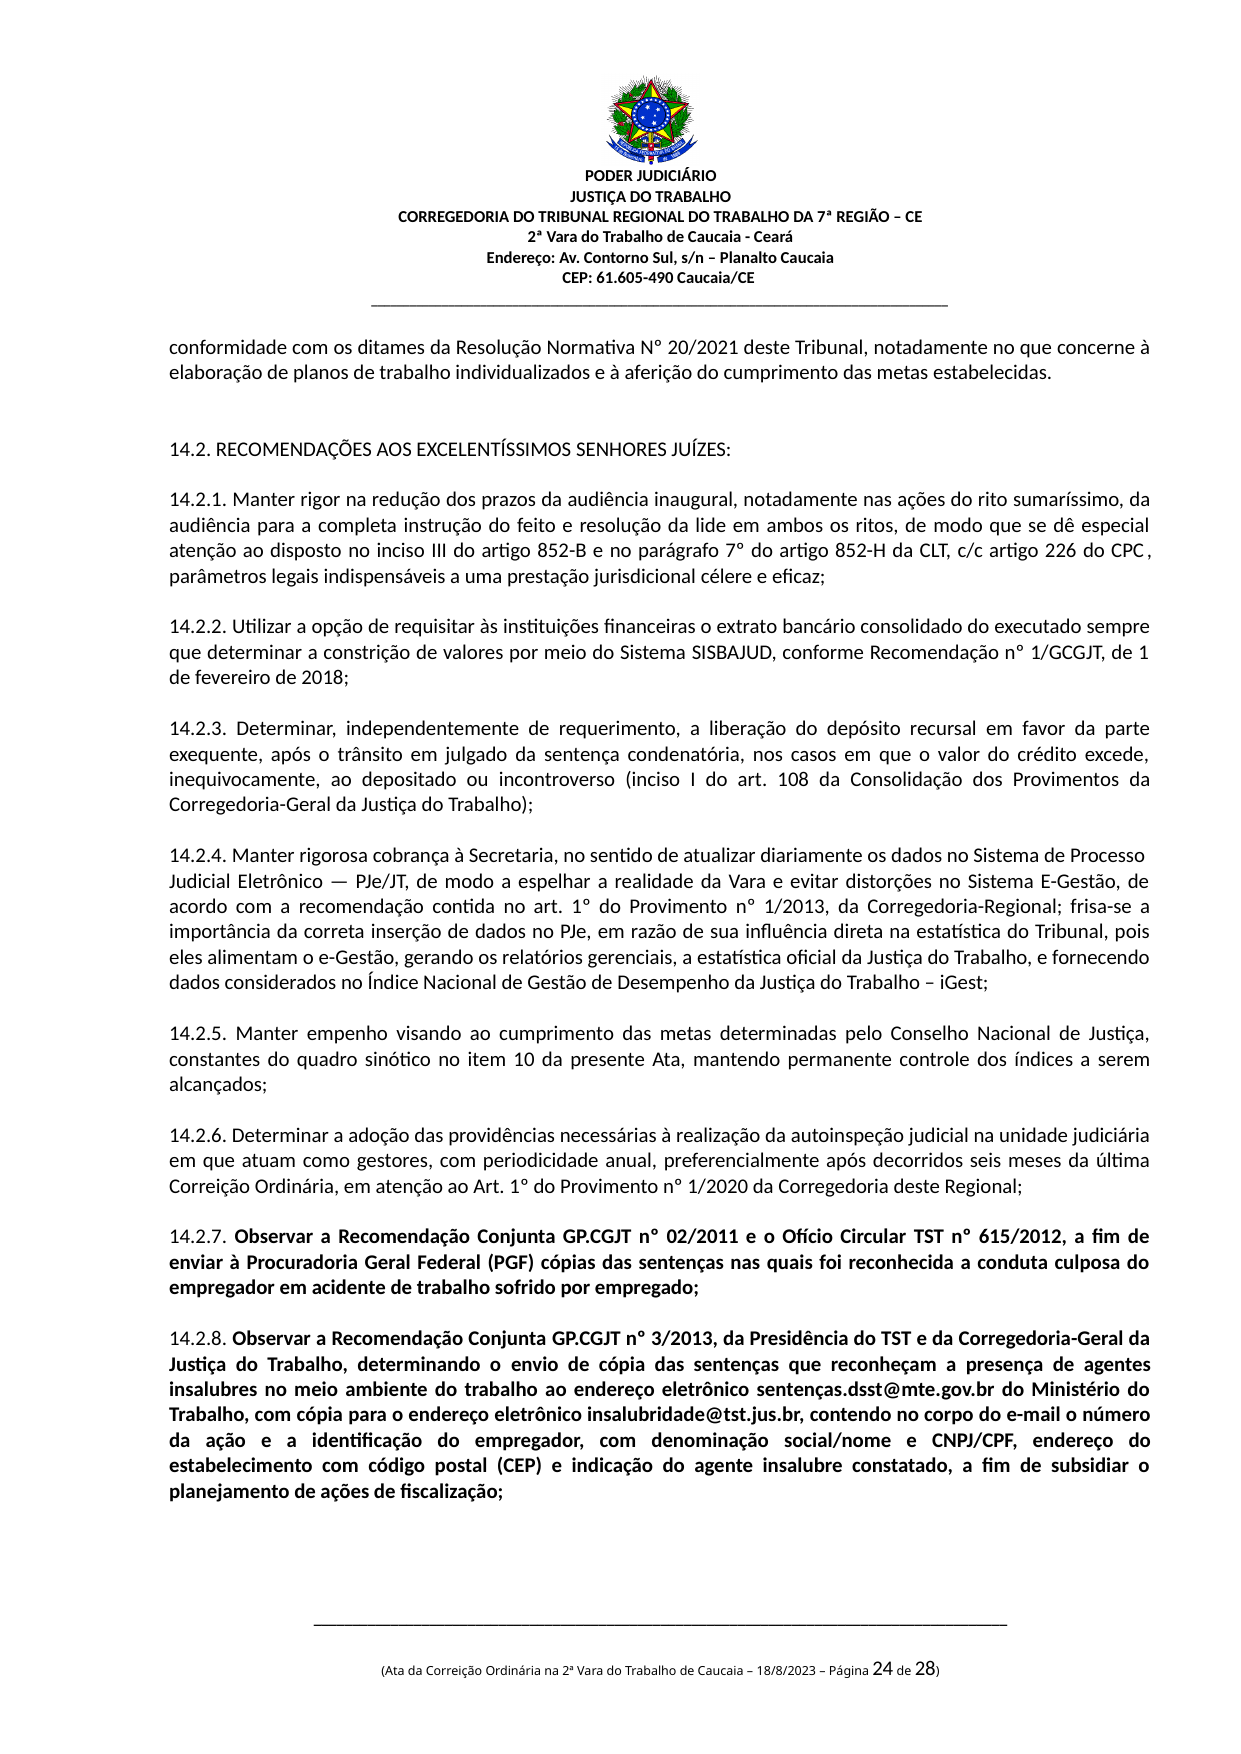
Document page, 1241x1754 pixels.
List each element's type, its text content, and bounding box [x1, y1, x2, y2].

subtitle 14.2.7. Observar a Recomendação Conjunta GP.CGJT nº 02/2011 e o Ofício Circular TST nº 615/2012, a fim de enviar à Procuradoria Geral Federal (PGF) cópias das sentenças nas quais foi reconhecida a conduta culposa do empregador em acidente de trabalho sofrido por empregado; [169, 1224, 1152, 1300]
subtitle conformidade com os ditames da Resolução Normativa Nº 20/2021 deste Tribunal, notadamente no que concerne à elaboração de planos de trabalho individualizados e à aferição do cumprimento das metas estabelecidas. [169, 334, 1152, 385]
subtitle 14.2.2. Utilizar a opção de requisitar às instituições financeiras o extrato bancário consolidado do executado sempre que determinar a constrição de valores por meio do Sistema SISBAJUD, conforme Recomendação nº 1/GCGJT, de 1 de fevereiro de 2018; [169, 614, 1152, 690]
subtitle 14.2.8. Observar a Recomendação Conjunta GP.CGJT nº 3/2013, da Presidência do TST e da Corregedoria-Geral da Justiça do Trabalho, determinando o envio de cópia das sentenças que reconheçam a presença de agentes insalubres no meio ambiente do trabalho ao endereço eletrônico sentenças.dsst@mte.gov.br do Ministério do Trabalho, com cópia para o endereço eletrônico insalubridade@tst.jus.br, contendo no corpo do e-mail o número da ação e a identificação do empregador, com denominação social/nome e CNPJ/CPF, endereço do estabelecimento com código postal (CEP) e indicação do agente insalubre constatado, a fim de subsidiar o planejamento de ações de fiscalização; [169, 1325, 1152, 1503]
subtitle 14.2.5. Manter empenho visando ao cumprimento das metas determinadas pelo Conselho Nacional de Justiça, constantes do quadro sinótico no item 10 da presente Ata, mantendo permanente controle dos índices a serem alcançados; [169, 1020, 1152, 1097]
picture [601, 73, 700, 166]
subtitle 14.2.6. Determinar a adoção das providências necessárias à realização da autoinspeção judicial na unidade judiciária em que atuam como gestores, com periodicidade anual, preferencialmente após decorridos seis meses da última Correição Ordinária, em atenção ao Art. 1º do Provimento nº 1/2020 da Corregedoria deste Regional; [169, 1122, 1152, 1198]
subtitle 14.2.3. Determinar, independentemente de requerimento, a liberação do depósito recursal em favor da parte exequente, após o trânsito em julgado da sentença condenatória, nos casos em que o valor do crédito excede, inequivocamente, ao depositado ou incontroverso (inciso I do art. 108 da Consolidação dos Provimentos da Corregedoria-Geral da Justiça do Trabalho); [169, 715, 1152, 817]
subtitle 14.2.1. Manter rigor na redução dos prazos da audiência inaugural, notadamente nas ações do rito sumaríssimo, da audiência para a completa instrução do feito e resolução da lide em ambos os ritos, de modo que se dê especial atenção ao disposto no inciso III do artigo 852-B e no parágrafo 7º do artigo 852-H da CLT, c/c artigo 226 do CPC, parâmetros legais indispensáveis a uma prestação jurisdicional célere e eficaz; [169, 487, 1152, 588]
subtitle 14.2. RECOMENDAÇÕES AOS EXCELENTÍSSIMOS SENHORES JUÍZES: [169, 436, 1152, 461]
subtitle 14.2.4. Manter rigorosa cobrança à Secretaria, no sentido de atualizar diariamente os dados no Sistema de Processo Judicial Eletrônico — PJe/JT, de modo a espelhar a realidade da Vara e evitar distorções no Sistema E-Gestão, de acordo com a recomendação contida no art. 1º do Provimento nº 1/2013, da Corregedoria-Regional; frisa-se a importância da correta inserção de dados no PJe, em razão de sua influência direta na estatística do Tribunal, pois eles alimentam o e-Gestão, gerando os relatórios gerenciais, a estatística oficial da Justiça do Trabalho, e fornecendo dados considerados no Índice Nacional de Gestão de Desempenho da Justiça do Trabalho – iGest; [169, 842, 1152, 995]
